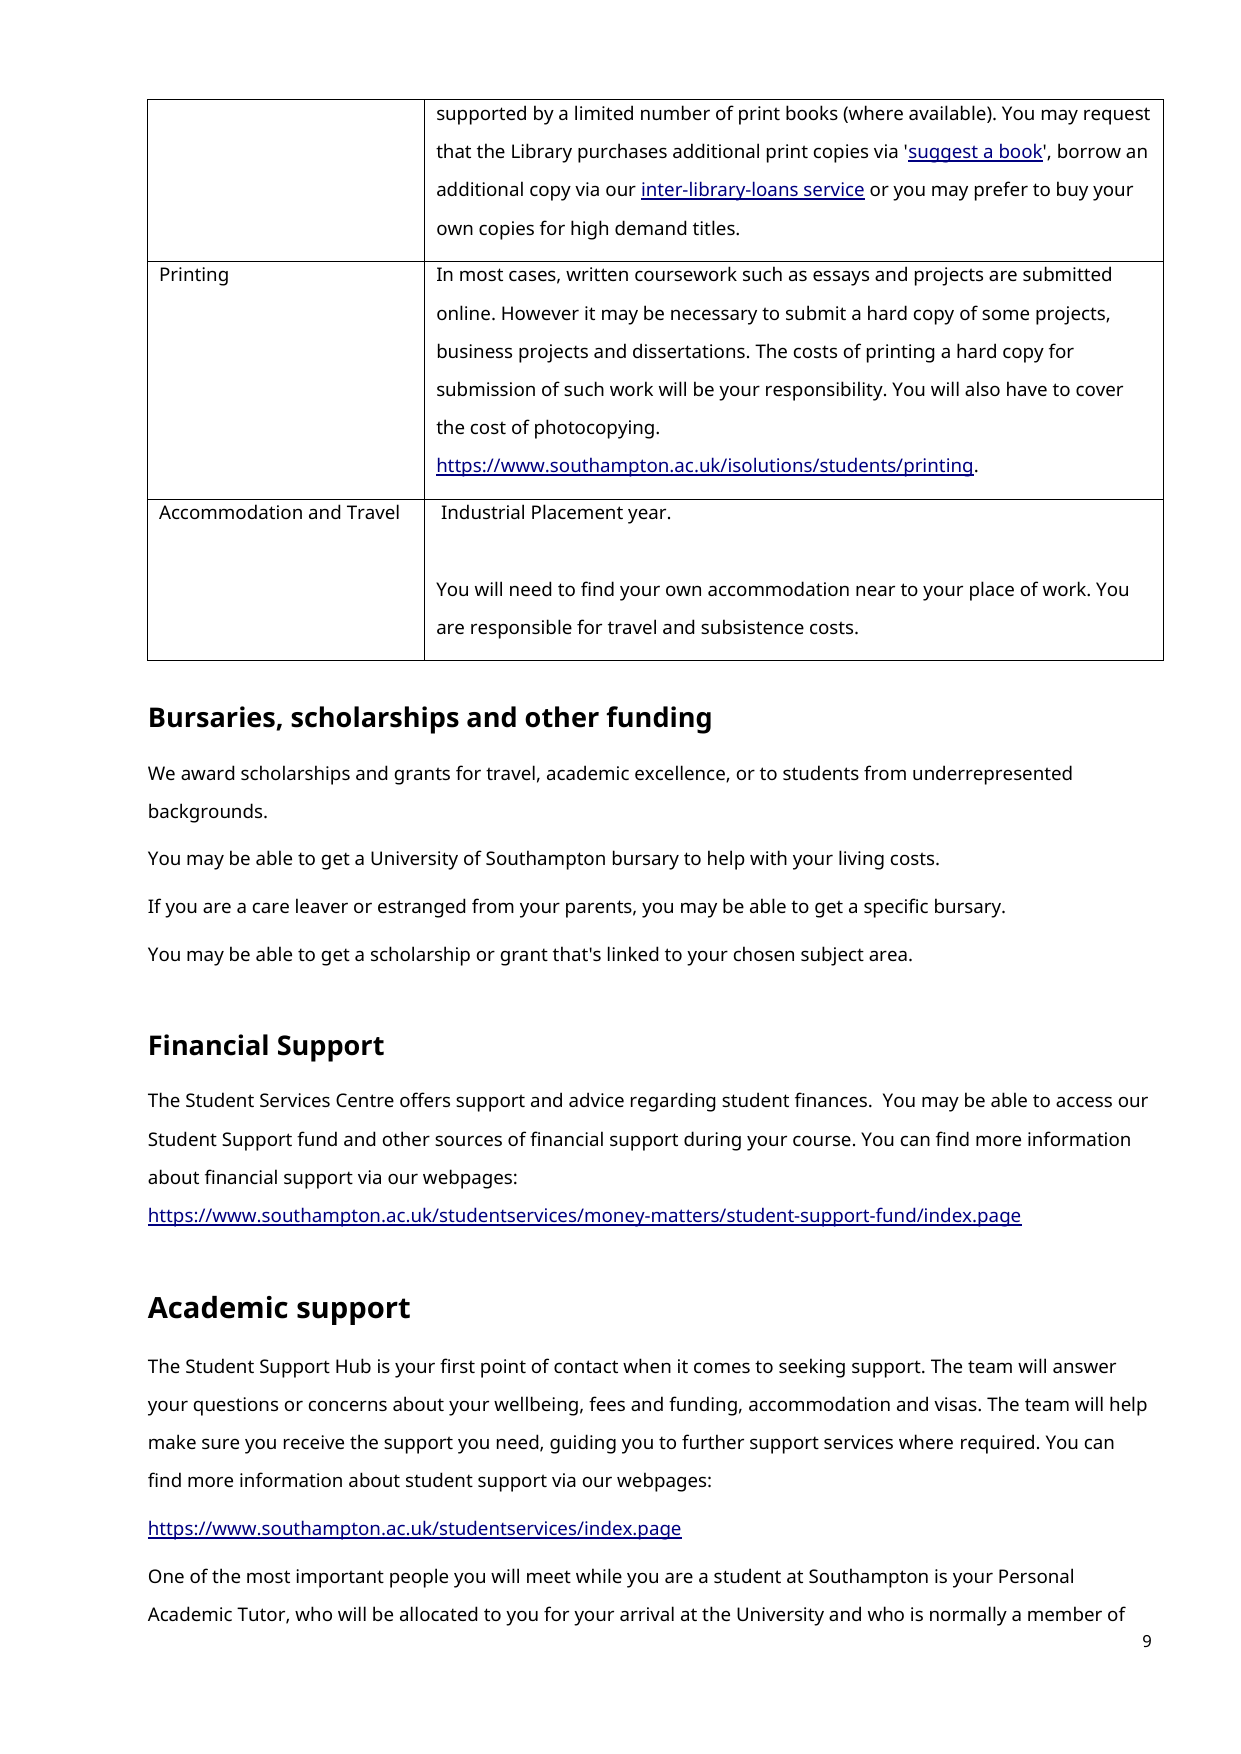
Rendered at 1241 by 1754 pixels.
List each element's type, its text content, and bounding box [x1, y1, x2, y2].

subtitle Bursaries, scholarships and other funding [148, 698, 1152, 735]
table_cell Industrial Placement year. You will need to find your own accommodation near to your place of work. You are responsible for travel and subsistence costs. [425, 500, 1163, 660]
subtitle Financial Support [148, 1026, 1152, 1063]
text You may be able to get a scholarship or grant that's linked to your chosen subject area. [148, 941, 1152, 966]
table_cell [148, 100, 424, 261]
table_cell Printing [148, 262, 424, 498]
text We award scholarships and grants for travel, academic excellence, or to students from underrepresented backgrounds. [148, 760, 1152, 824]
text You may be able to get a University of Southampton bursary to help with your living costs. [148, 846, 1152, 871]
text One of the most important people you will meet while you are a student at Southampton is your Personal Academic Tutor, who will be allocated to you for your arrival at the University and who is normally a member of [148, 1563, 1152, 1627]
table_cell Accommodation and Travel [148, 500, 424, 660]
text The Student Support Hub is your first point of contact when it comes to seeking support. The team will answer your questions or concerns about your wellbeing, fees and funding, accommodation and visas. The team will help make sure you receive the support you need, guiding you to further support services where required. You can find more information about student support via our webpages: [148, 1353, 1152, 1493]
text The Student Services Centre offers support and advice regarding student finances. You may be able to access our Student Support fund and other sources of financial support during your course. You can find more information about financial support via our webpages: https://www.southampton.ac.uk/studentservices/money-matters/student-support-fund/index.page [148, 1088, 1152, 1228]
text https://www.southampton.ac.uk/studentservices/index.page [148, 1515, 1152, 1541]
table_cell In most cases, written coursework such as essays and projects are submitted online. However it may be necessary to submit a hard copy of some projects, business projects and dissertations. The costs of printing a hard copy for submission of such work will be your responsibility. You will also have to cover the cost of photocopying. https://www.southampton.ac.uk/isolutions/students/printing. [425, 262, 1163, 498]
subtitle Academic support [148, 1287, 1152, 1327]
text If you are a care leaver or estranged from your parents, you may be able to get a specific bursary. [148, 893, 1152, 919]
table_cell supported by a limited number of print books (where available). You may request that the Library purchases additional print copies via 'suggest a book', borrow an additional copy via our inter-library-loans service or you may prefer to buy your own copies for high demand titles. [425, 100, 1163, 261]
